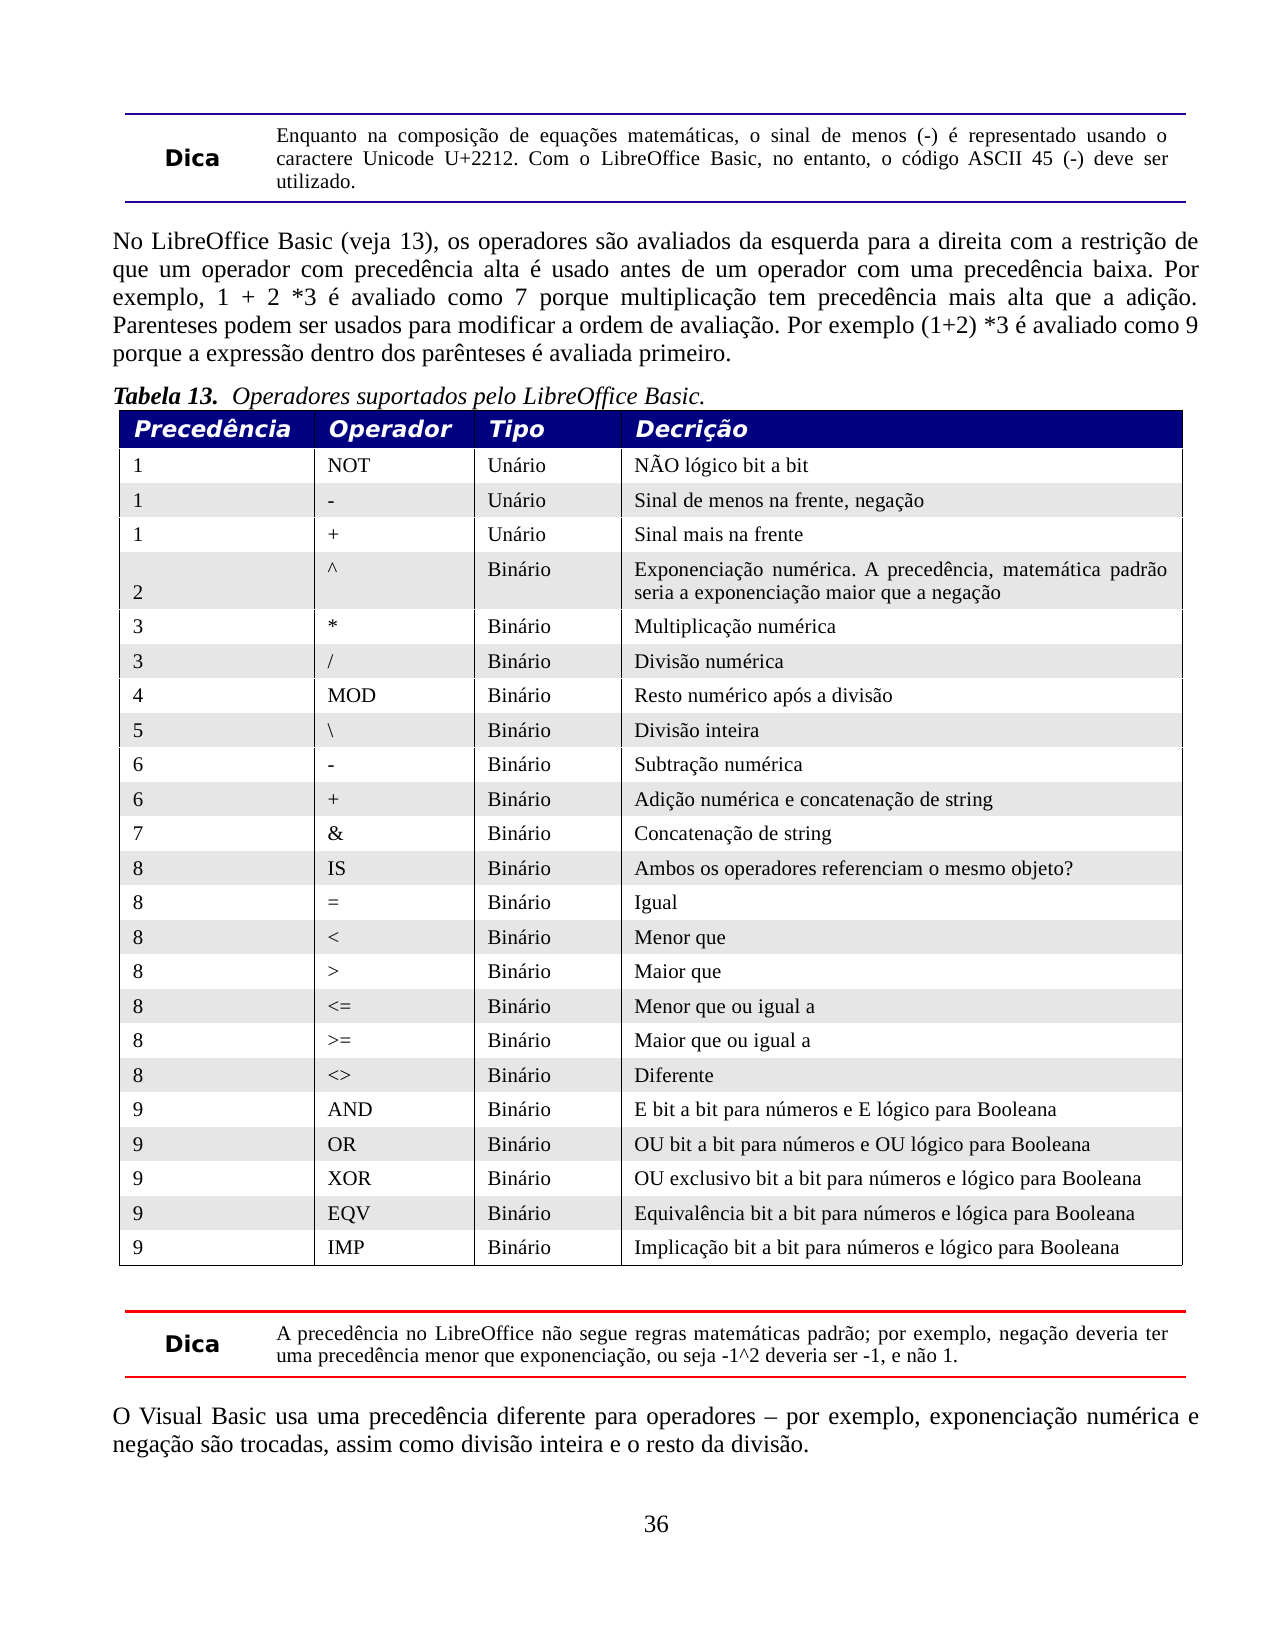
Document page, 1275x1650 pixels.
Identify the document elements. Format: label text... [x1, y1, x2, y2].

table_header A precedência no LibreOffice não segue regras matemáticas padrão; por exemplo, negação deveria ter uma precedência menor que exponenciação, ou seja -1^2 deveria ser -1, e não 1. [260, 1313, 1186, 1376]
table_cell Binário [475, 552, 621, 609]
table_cell - [315, 748, 474, 782]
table_cell Maior que ou igual a [622, 1023, 1182, 1058]
table_cell NOT [315, 449, 474, 483]
table_cell OU exclusivo bit a bit para números e lógico para Booleana [622, 1161, 1182, 1196]
table_header Tipo [475, 411, 621, 448]
table_cell 6 [120, 782, 314, 816]
table_cell Multiplicação numérica [622, 610, 1182, 644]
table_cell 8 [120, 954, 314, 989]
table_cell Binário [475, 920, 621, 954]
table_cell Binário [475, 644, 621, 678]
table_cell MOD [315, 679, 474, 713]
table_cell XOR [315, 1161, 474, 1196]
table_cell Binário [475, 1092, 621, 1127]
table_cell * [315, 610, 474, 644]
table_cell Binário [475, 679, 621, 713]
table_cell & [315, 816, 474, 851]
table_cell Binário [475, 1230, 621, 1265]
table_cell Divisão numérica [622, 644, 1182, 678]
table_cell Igual [622, 885, 1182, 920]
table_cell Sinal de menos na frente, negação [622, 483, 1182, 517]
table_cell + [315, 782, 474, 816]
table_cell Diferente [622, 1058, 1182, 1092]
table_cell Binário [475, 1196, 621, 1230]
table_cell 7 [120, 816, 314, 851]
table_cell EQV [315, 1196, 474, 1230]
table_cell ^ [315, 552, 474, 609]
table_cell Binário [475, 1023, 621, 1058]
text Tabela 13. Operadores suportados pelo LibreOffice Basic. [112, 382, 1200, 410]
table_header Enquanto na composição de equações matemáticas, o sinal de menos (-) é representado usando o caractere Unicode U+2212. Com o LibreOffice Basic, no entanto, o código ASCII 45 (-) deve ser utilizado. [260, 115, 1186, 201]
table_cell Binário [475, 610, 621, 644]
table_cell Menor que [622, 920, 1182, 954]
table_header Decrição [622, 411, 1182, 448]
table_cell 3 [120, 610, 314, 644]
table_cell IS [315, 851, 474, 885]
table_cell Equivalência bit a bit para números e lógica para Booleana [622, 1196, 1182, 1230]
table_cell < [315, 920, 474, 954]
table_cell Binário [475, 713, 621, 747]
table_cell 4 [120, 679, 314, 713]
table_cell 5 [120, 713, 314, 747]
table_cell Unário [475, 518, 621, 552]
table_cell Binário [475, 989, 621, 1023]
table_cell 1 [120, 483, 314, 517]
table_cell Binário [475, 782, 621, 816]
table_cell 8 [120, 989, 314, 1023]
table_cell Unário [475, 449, 621, 483]
table_cell Binário [475, 748, 621, 782]
table_cell - [315, 483, 474, 517]
table_cell 9 [120, 1196, 314, 1230]
table_cell Menor que ou igual a [622, 989, 1182, 1023]
table_cell Binário [475, 885, 621, 920]
table_cell / [315, 644, 474, 678]
table_cell Binário [475, 851, 621, 885]
table_cell Binário [475, 816, 621, 851]
table_cell 8 [120, 920, 314, 954]
table_cell = [315, 885, 474, 920]
table_cell Adição numérica e concatenação de string [622, 782, 1182, 816]
table_header Dica [125, 115, 260, 201]
table_cell Binário [475, 954, 621, 989]
table_cell <> [315, 1058, 474, 1092]
table_cell > [315, 954, 474, 989]
table_cell 2 [120, 552, 314, 609]
table_cell 9 [120, 1230, 314, 1265]
table_cell 8 [120, 1023, 314, 1058]
table_cell 8 [120, 851, 314, 885]
table_cell Exponenciação numérica. A precedência, matemática padrão seria a exponenciação maior que a negação [622, 552, 1182, 609]
table_cell Binário [475, 1127, 621, 1161]
table_header Precedência [120, 411, 314, 448]
table_header Operador [315, 411, 474, 448]
table_cell 9 [120, 1092, 314, 1127]
table_cell E bit a bit para números e E lógico para Booleana [622, 1092, 1182, 1127]
table_cell Sinal mais na frente [622, 518, 1182, 552]
table_cell Divisão inteira [622, 713, 1182, 747]
table_cell 1 [120, 518, 314, 552]
table_cell \ [315, 713, 474, 747]
table_cell 3 [120, 644, 314, 678]
table_cell Ambos os operadores referenciam o mesmo objeto? [622, 851, 1182, 885]
table_header Dica [125, 1313, 260, 1376]
table_cell NÃO lógico bit a bit [622, 449, 1182, 483]
table_cell OU bit a bit para números e OU lógico para Booleana [622, 1127, 1182, 1161]
table_cell AND [315, 1092, 474, 1127]
table_cell + [315, 518, 474, 552]
table_cell >= [315, 1023, 474, 1058]
table_cell 9 [120, 1127, 314, 1161]
table_cell 6 [120, 748, 314, 782]
table_cell Maior que [622, 954, 1182, 989]
table_cell 8 [120, 885, 314, 920]
table_cell 8 [120, 1058, 314, 1092]
table_cell OR [315, 1127, 474, 1161]
table_cell Binário [475, 1058, 621, 1092]
table_cell Subtração numérica [622, 748, 1182, 782]
table_cell 9 [120, 1161, 314, 1196]
table_cell <= [315, 989, 474, 1023]
table_cell 1 [120, 449, 314, 483]
table_cell Resto numérico após a divisão [622, 679, 1182, 713]
table_cell Unário [475, 483, 621, 517]
table_cell Binário [475, 1161, 621, 1196]
table_cell IMP [315, 1230, 474, 1265]
text O Visual Basic usa uma precedência diferente para operadores – por exemplo, exponenciação numérica e negação são trocadas, assim como divisão inteira e o resto da divisão. [112, 1402, 1200, 1458]
table_cell Concatenação de string [622, 816, 1182, 851]
table_cell Implicação bit a bit para números e lógico para Booleana [622, 1230, 1182, 1265]
text No LibreOffice Basic (veja Tabela 13), os operadores são avaliados da esquerda para a direita com a restrição de que um operador com precedência alta é usado antes de um operador com uma precedência baixa. Por exemplo, 1 + 2 *3 é avaliado como 7 porque multiplicação tem precedência mais alta que a adição. Parenteses podem ser usados para modificar a ordem de avaliação. Por exemplo (1+2) *3 é avaliado como 9 porque a expressão dentro dos parênteses é avaliada primeiro. [112, 227, 1200, 367]
